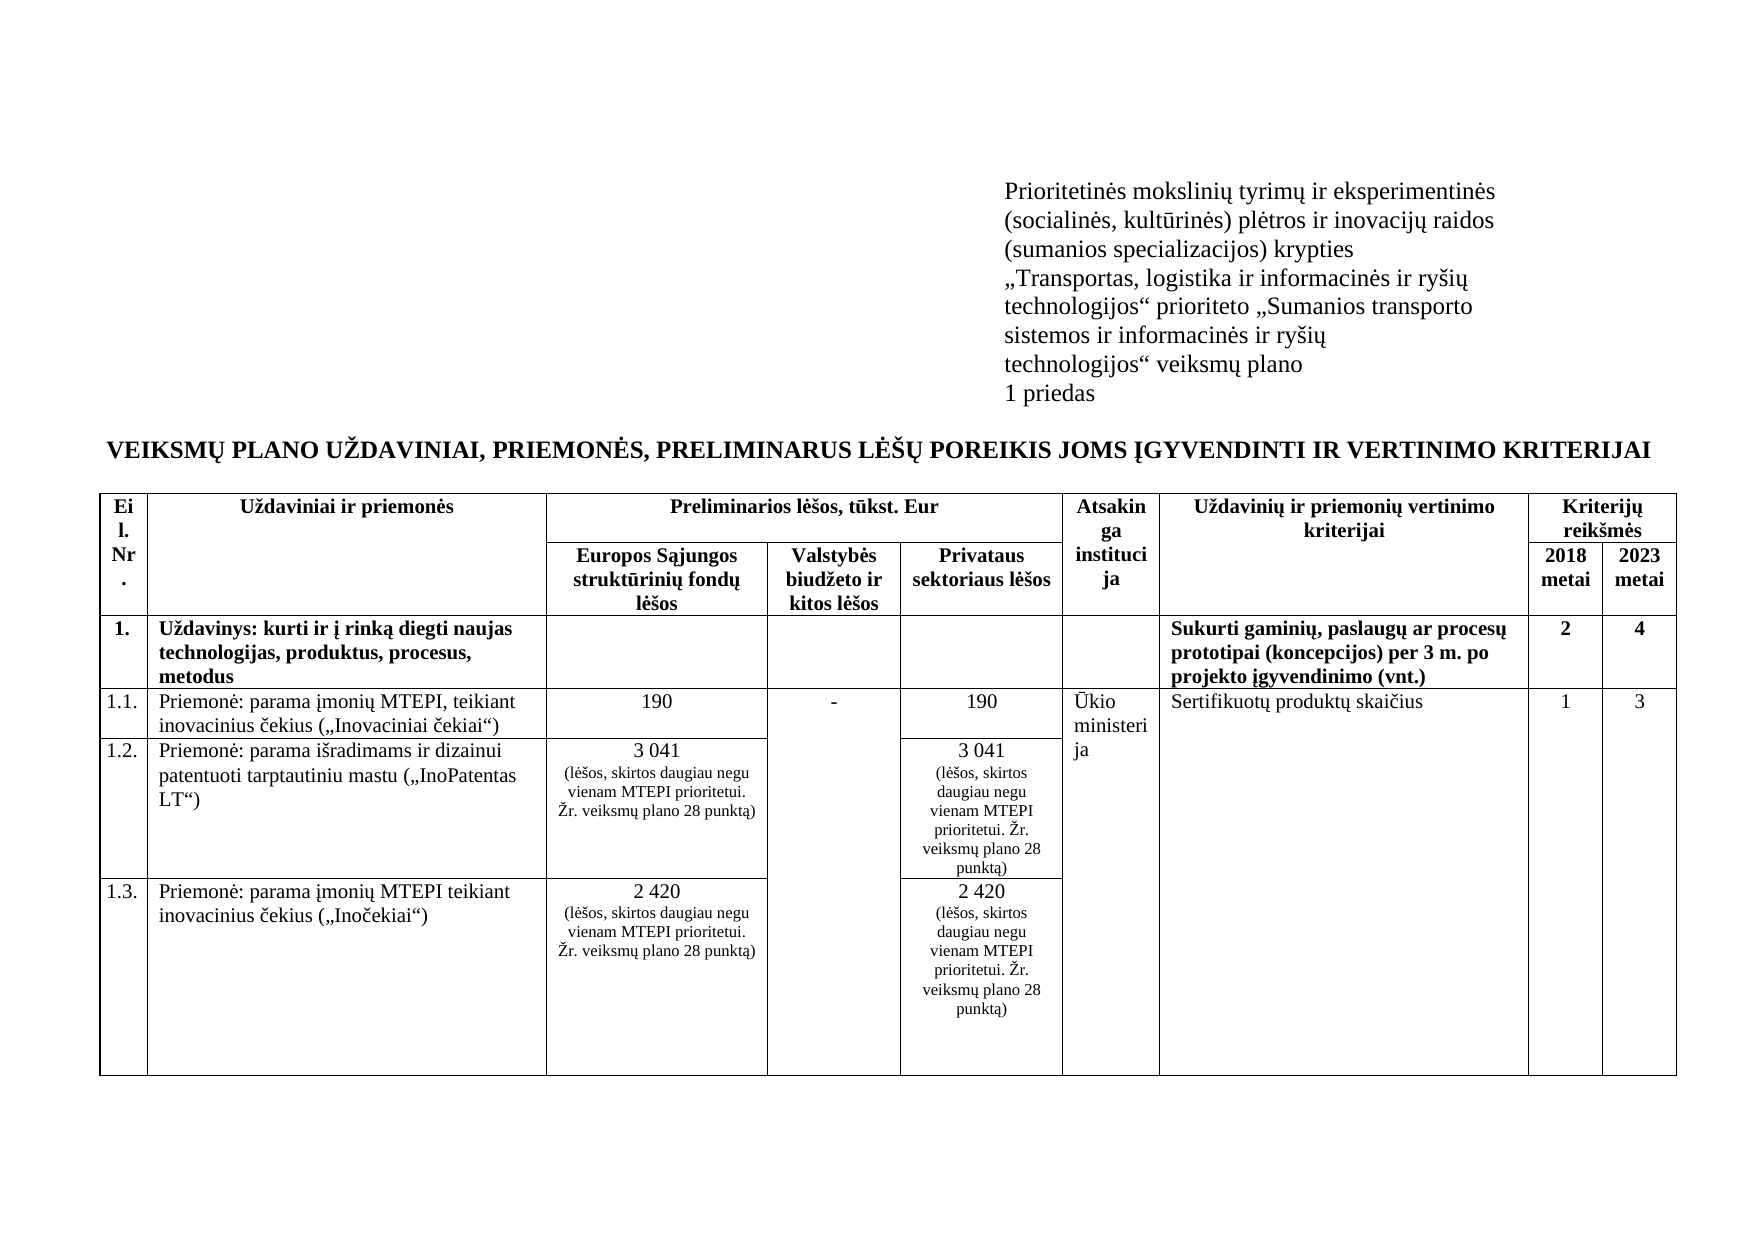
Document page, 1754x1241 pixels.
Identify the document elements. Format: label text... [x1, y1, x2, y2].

table_header Preliminarios lėšos, tūkst. Eur [547, 494, 1062, 542]
table_header Uždaviniai ir priemonės [148, 494, 546, 615]
text Prioritetinės mokslinių tyrimų ir eksperimentinės [1004, 176, 1668, 205]
table_cell 1. [101, 616, 147, 688]
text technologijos“ veiksmų plano [1004, 349, 1668, 378]
table_cell 1.2. [101, 739, 147, 877]
text VEIKSMŲ PLANO UŽDAVINIAI, priemonĖS, Preliminarus lėšų poreikis JOMS įgyvendinTi IR VERTINIMO KRITERIJAI [89, 435, 1668, 464]
table_cell 4 [1603, 616, 1676, 688]
table_cell 2 420 (lėšos, skirtos daugiau negu vienam MTEPI prioritetui. Žr. veiksmų plano 28 punktą) [547, 879, 767, 1075]
text „Transportas, logistika ir informacinės ir ryšių [1004, 263, 1668, 291]
table_cell 190 [547, 689, 767, 737]
table_cell 2023 metai [1603, 543, 1676, 615]
table_header Kriterijų reikšmės [1529, 494, 1676, 542]
text (socialinės, kultūrinės) plėtros ir inovacijų raidos [1004, 205, 1668, 234]
table_cell Sukurti gaminių, paslaugų ar procesų prototipai (koncepcijos) per 3 m. po projekto įgyvendinimo (vnt.) [1160, 616, 1528, 688]
text technologijos“ prioriteto „Sumanios transporto [1004, 291, 1668, 320]
table_header Atsakinga institucija [1063, 494, 1159, 615]
table_header Eil. Nr. [101, 494, 147, 615]
table_cell Priemonė: parama išradimams ir dizainui patentuoti tarptautiniu mastu („InoPatentas LT“) [148, 739, 546, 877]
table_cell [1063, 616, 1159, 688]
table_cell Europos Sąjungos struktūrinių fondų lėšos [547, 543, 767, 615]
table_cell Priemonė: parama įmonių MTEPI, teikiant inovacinius čekius („Inovaciniai čekiai“) [148, 689, 546, 737]
text sistemos ir informacinės ir ryšių [1004, 320, 1668, 349]
table_cell - [768, 689, 900, 1075]
table_cell Uždavinys: kurti ir į rinką diegti naujas technologijas, produktus, procesus, metodus [148, 616, 546, 688]
table_cell 2 420 (lėšos, skirtos daugiau negu vienam MTEPI prioritetui. Žr. veiksmų plano 28 punktą) [901, 879, 1062, 1075]
table_cell [901, 616, 1062, 688]
table_cell Priemonė: parama įmonių MTEPI teikiant inovacinius čekius („Inočekiai“) [148, 879, 546, 1075]
table_cell Ūkio ministerija [1063, 689, 1159, 1075]
table_cell Sertifikuotų produktų skaičius [1160, 689, 1528, 1075]
table_cell 3 041 (lėšos, skirtos daugiau negu vienam MTEPI prioritetui. Žr. veiksmų plano 28 punktą) [901, 739, 1062, 877]
table_cell Valstybės biudžeto ir kitos lėšos [768, 543, 900, 615]
table_cell 1.1. [101, 689, 147, 737]
table_cell 2 [1529, 616, 1602, 688]
table_cell [547, 616, 767, 688]
text (sumanios specializacijos) krypties [1004, 234, 1668, 263]
table_cell 1 [1529, 689, 1602, 1075]
table_cell 2018 metai [1529, 543, 1602, 615]
text 1 priedas [1004, 378, 1668, 406]
table_cell 3 041 (lėšos, skirtos daugiau negu vienam MTEPI prioritetui. Žr. veiksmų plano 28 punktą) [547, 739, 767, 877]
table_cell Privataus sektoriaus lėšos [901, 543, 1062, 615]
table_cell 3 [1603, 689, 1676, 1075]
table_cell 1.3. [101, 879, 147, 1075]
table_cell [768, 616, 900, 688]
table_header Uždavinių ir priemonių vertinimo kriterijai [1160, 494, 1528, 615]
table_cell 190 [901, 689, 1062, 737]
